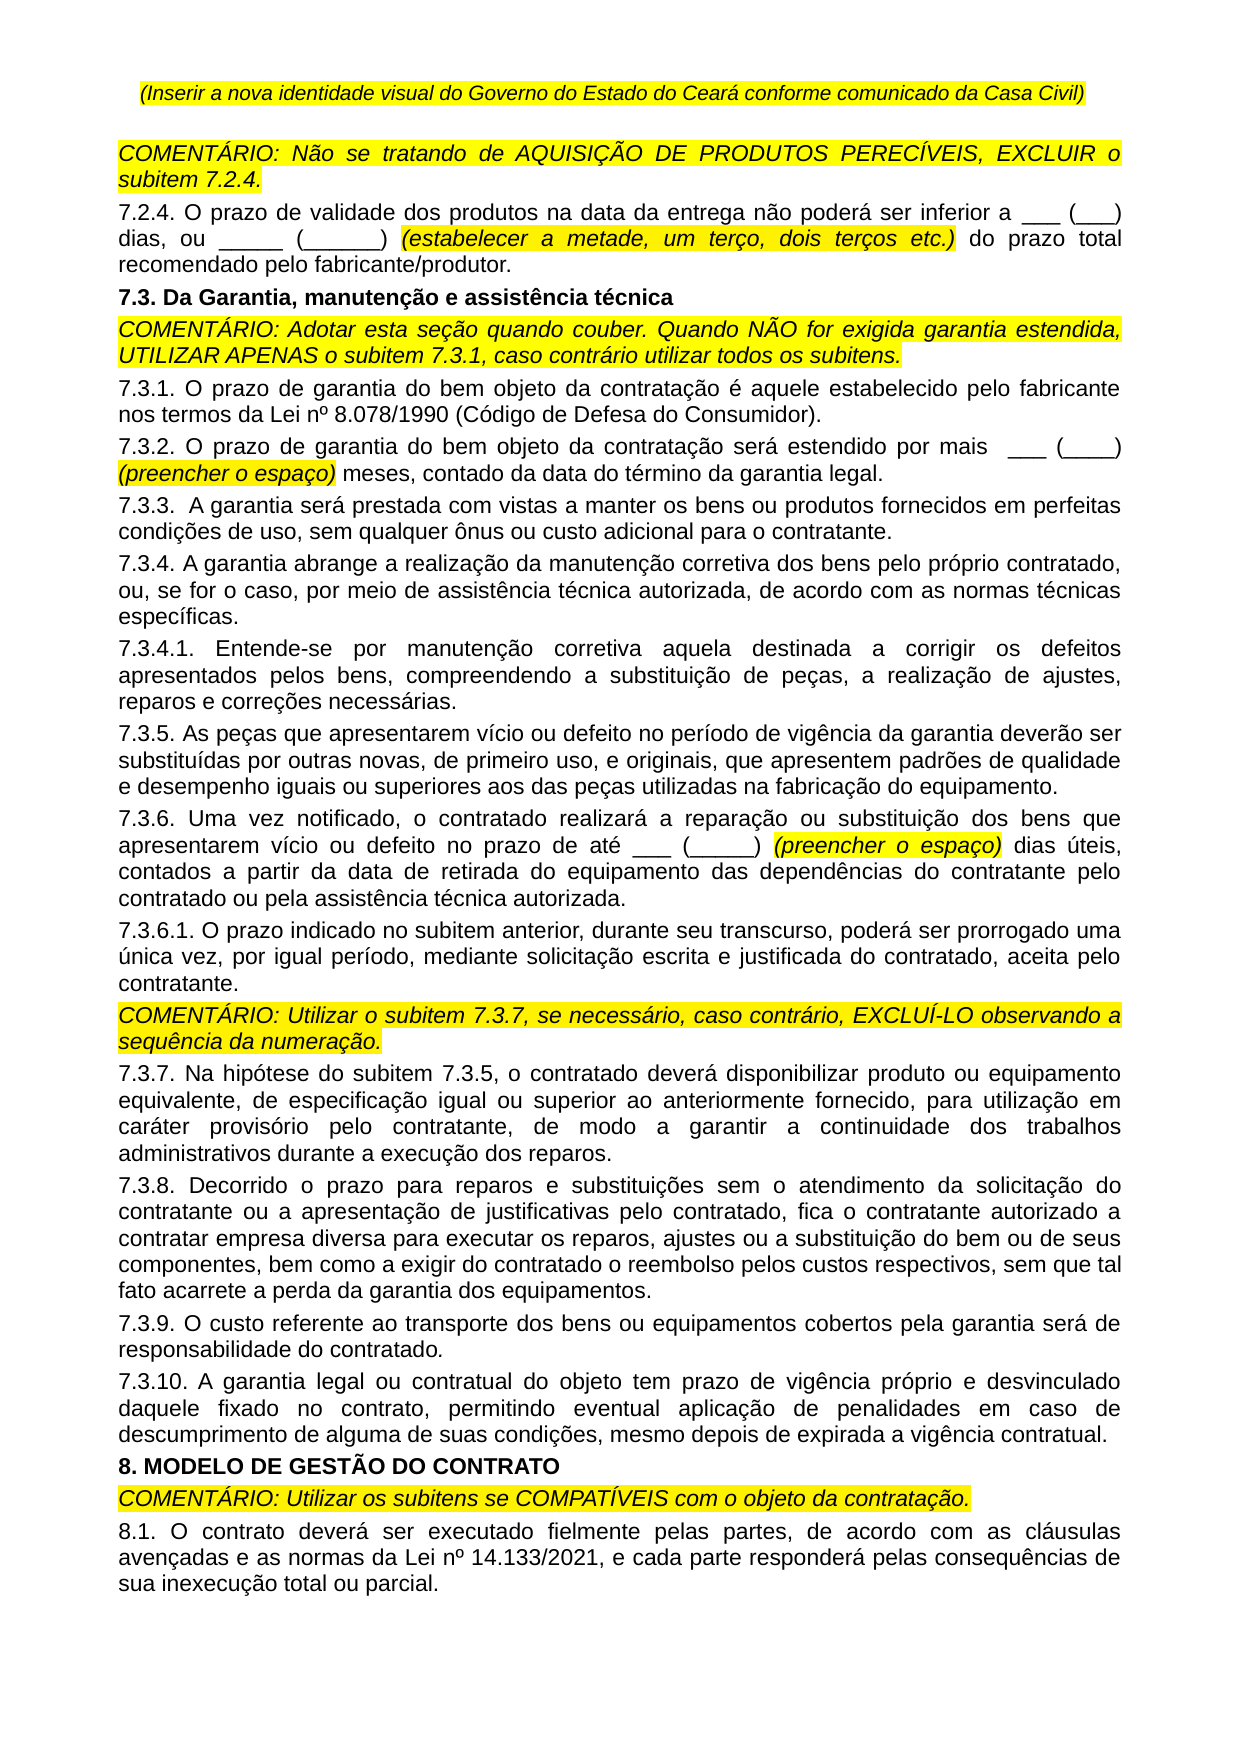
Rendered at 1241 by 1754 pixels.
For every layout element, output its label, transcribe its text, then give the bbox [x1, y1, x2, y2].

text 7.2.4. O prazo de validade dos produtos na data da entrega não poderá ser inferior a ___ (___) dias, ou _____ (______) (estabelecer a metade, um terço, dois terços etc.) do prazo total recomendado pelo fabricante/produtor. [118, 198, 1122, 278]
text 7.3.6. Uma vez notificado, o contratado realizará a reparação ou substituição dos bens que apresentarem vício ou defeito no prazo de até ___ (_____) (preencher o espaço) dias úteis, contados a partir da data de retirada do equipamento das dependências do contratante pelo contratado ou pela assistência técnica autorizada. [118, 805, 1122, 911]
text COMENTÁRIO: Utilizar os subitens se COMPATÍVEIS com o objeto da contratação. [118, 1485, 1122, 1512]
text COMENTÁRIO: Utilizar o subitem 7.3.7, se necessário, caso contrário, EXCLUÍ-LO observando a sequência da numeração. [118, 1002, 1122, 1054]
text 7.3.3. A garantia será prestada com vistas a manter os bens ou produtos fornecidos em perfeitas condições de uso, sem qualquer ônus ou custo adicional para o contratante. [118, 492, 1122, 544]
text 7.3.8. Decorrido o prazo para reparos e substituições sem o atendimento da solicitação do contratante ou a apresentação de justificativas pelo contratado, fica o contratante autorizado a contratar empresa diversa para executar os reparos, ajustes ou a substituição do bem ou de seus componentes, bem como a exigir do contratado o reembolso pelos custos respectivos, sem que tal fato acarrete a perda da garantia dos equipamentos. [118, 1172, 1122, 1303]
text 7.3. Da Garantia, manutenção e assistência técnica [118, 283, 1122, 310]
text 7.3.4.1. Entende-se por manutenção corretiva aquela destinada a corrigir os defeitos apresentados pelos bens, compreendendo a substituição de peças, a realização de ajustes, reparos e correções necessárias. [118, 635, 1122, 714]
text 7.3.10. A garantia legal ou contratual do objeto tem prazo de vigência próprio e desvinculado daquele fixado no contrato, permitindo eventual aplicação de penalidades em caso de descumprimento de alguma de suas condições, mesmo depois de expirada a vigência contratual. [118, 1368, 1122, 1447]
text 8. MODELO DE GESTÃO DO CONTRATO [118, 1453, 1122, 1479]
text 8.1. O contrato deverá ser executado fielmente pelas partes, de acordo com as cláusulas avençadas e as normas da Lei nº 14.133/2021, e cada parte responderá pelas consequências de sua inexecução total ou parcial. [118, 1518, 1122, 1597]
text 7.3.4. A garantia abrange a realização da manutenção corretiva dos bens pelo próprio contratado, ou, se for o caso, por meio de assistência técnica autorizada, de acordo com as normas técnicas específicas. [118, 550, 1122, 629]
text 7.3.7. Na hipótese do subitem 7.3.5, o contratado deverá disponibilizar produto ou equipamento equivalente, de especificação igual ou superior ao anteriormente fornecido, para utilização em caráter provisório pelo contratante, de modo a garantir a continuidade dos trabalhos administrativos durante a execução dos reparos. [118, 1060, 1122, 1166]
text 7.3.5. As peças que apresentarem vício ou defeito no período de vigência da garantia deverão ser substituídas por outras novas, de primeiro uso, e originais, que apresentem padrões de qualidade e desempenho iguais ou superiores aos das peças utilizadas na fabricação do equipamento. [118, 720, 1122, 799]
text 7.3.6.1. O prazo indicado no subitem anterior, durante seu transcurso, poderá ser prorrogado uma única vez, por igual período, mediante solicitação escrita e justificada do contratado, aceita pelo contratante. [118, 917, 1122, 996]
text 7.3.1. O prazo de garantia do bem objeto da contratação é aquele estabelecido pelo fabricante nos termos da Lei nº 8.078/1990 (Código de Defesa do Consumidor). [118, 374, 1122, 427]
text COMENTÁRIO: Adotar esta seção quando couber. Quando NÃO for exigida garantia estendida, UTILIZAR APENAS o subitem 7.3.1, caso contrário utilizar todos os subitens. [118, 316, 1122, 368]
text 7.3.9. O custo referente ao transporte dos bens ou equipamentos cobertos pela garantia será de responsabilidade do contratado. [118, 1309, 1122, 1362]
text COMENTÁRIO: Não se tratando de AQUISIÇÃO DE PRODUTOS PERECÍVEIS, EXCLUIR o subitem 7.2.4. [118, 140, 1122, 193]
text 7.3.2. O prazo de garantia do bem objeto da contratação será estendido por mais ___ (____) (preencher o espaço) meses, contado da data do término da garantia legal. [118, 433, 1122, 486]
